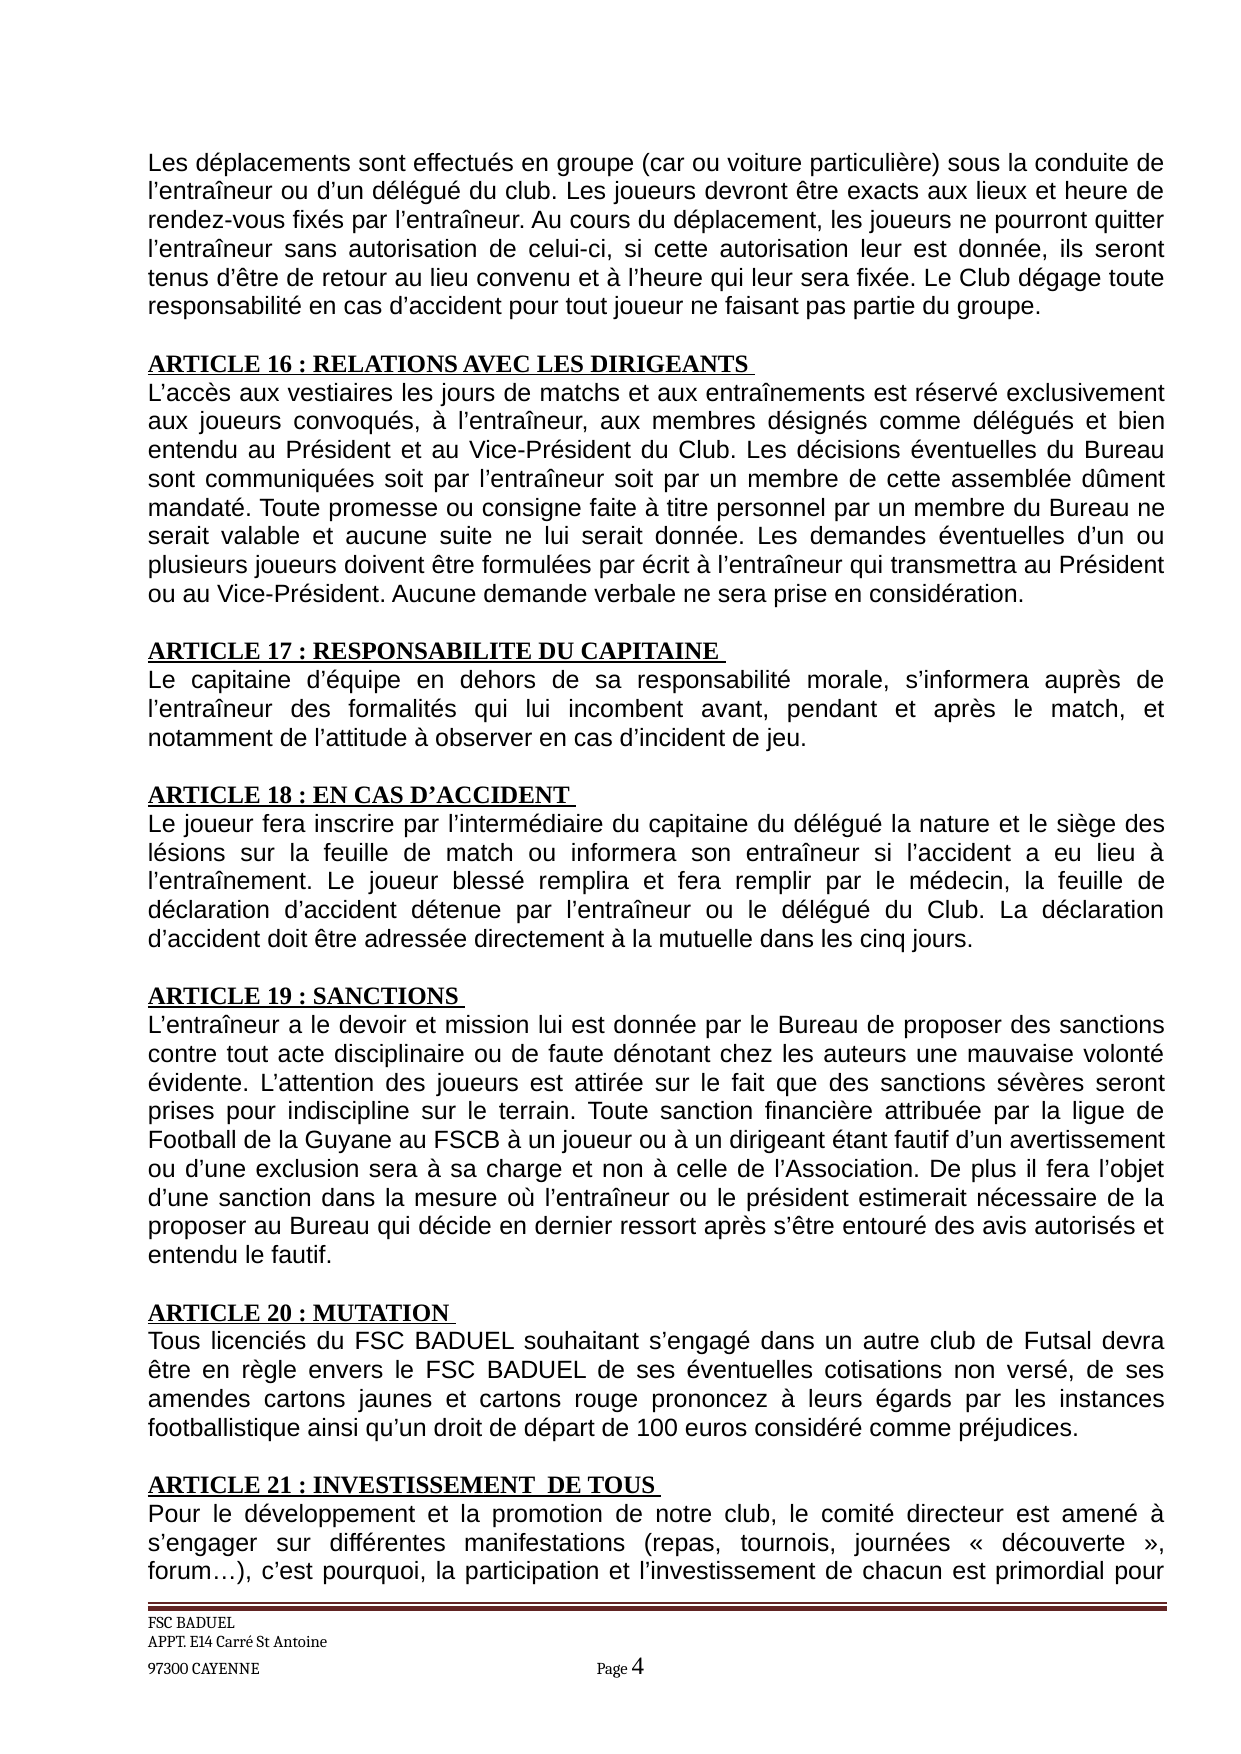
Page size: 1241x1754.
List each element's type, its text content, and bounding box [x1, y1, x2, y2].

text Tous licenciés du FSC BADUEL souhaitant s’engagé dans un autre club de Futsal devra être en règle envers le FSC BADUEL de ses éventuelles cotisations non versé, de ses amendes cartons jaunes et cartons rouge prononcez à leurs égards par les instances footballistique ainsi qu’un droit de départ de 100 euros considéré comme préjudices. [148, 1326, 1167, 1441]
text ARTICLE 16 : RELATIONS AVEC LES DIRIGEANTS [148, 349, 1167, 378]
text ARTICLE 20 : MUTATION [148, 1298, 1167, 1326]
text L’entraîneur a le devoir et mission lui est donnée par le Bureau de proposer des sanctions contre tout acte disciplinaire ou de faute dénotant chez les auteurs une mauvaise volonté évidente. L’attention des joueurs est attirée sur le fait que des sanctions sévères seront prises pour indiscipline sur le terrain. Toute sanction financière attribuée par la ligue de Football de la Guyane au FSCB à un joueur ou à un dirigeant étant fautif d’un avertissement ou d’une exclusion sera à sa charge et non à celle de l’Association. De plus il fera l’objet d’une sanction dans la mesure où l’entraîneur ou le président estimerait nécessaire de la proposer au Bureau qui décide en dernier ressort après s’être entouré des avis autorisés et entendu le fautif. [148, 1010, 1167, 1269]
text ARTICLE 18 : EN CAS D’ACCIDENT [148, 780, 1167, 809]
text ARTICLE 17 : RESPONSABILITE DU CAPITAINE [148, 636, 1167, 665]
text L’accès aux vestiaires les jours de matchs et aux entraînements est réservé exclusivement aux joueurs convoqués, à l’entraîneur, aux membres désignés comme délégués et bien entendu au Président et au Vice-Président du Club. Les décisions éventuelles du Bureau sont communiquées soit par l’entraîneur soit par un membre de cette assemblée dûment mandaté. Toute promesse ou consigne faite à titre personnel par un membre du Bureau ne serait valable et aucune suite ne lui serait donnée. Les demandes éventuelles d’un ou plusieurs joueurs doivent être formulées par écrit à l’entraîneur qui transmettra au Président ou au Vice-Président. Aucune demande verbale ne sera prise en considération. [148, 378, 1167, 608]
text Les déplacements sont effectués en groupe (car ou voiture particulière) sous la conduite de l’entraîneur ou d’un délégué du club. Les joueurs devront être exacts aux lieux et heure de rendez-vous fixés par l’entraîneur. Au cours du déplacement, les joueurs ne pourront quitter l’entraîneur sans autorisation de celui-ci, si cette autorisation leur est donnée, ils seront tenus d’être de retour au lieu convenu et à l’heure qui leur sera fixée. Le Club dégage toute responsabilité en cas d’accident pour tout joueur ne faisant pas partie du groupe. [148, 148, 1167, 320]
text ARTICLE 21 : INVESTISSEMENT DE TOUS [148, 1470, 1167, 1499]
text Le joueur fera inscrire par l’intermédiaire du capitaine du délégué la nature et le siège des lésions sur la feuille de match ou informera son entraîneur si l’accident a eu lieu à l’entraînement. Le joueur blessé remplira et fera remplir par le médecin, la feuille de déclaration d’accident détenue par l’entraîneur ou le délégué du Club. La déclaration d’accident doit être adressée directement à la mutuelle dans les cinq jours. [148, 809, 1167, 953]
text Pour le développement et la promotion de notre club, le comité directeur est amené à s’engager sur différentes manifestations (repas, tournois, journées « découverte », forum…), c’est pourquoi, la participation et l’investissement de chacun est primordial pour [148, 1499, 1167, 1585]
text ARTICLE 19 : SANCTIONS [148, 981, 1167, 1010]
text Le capitaine d’équipe en dehors de sa responsabilité morale, s’informera auprès de l’entraîneur des formalités qui lui incombent avant, pendant et après le match, et notamment de l’attitude à observer en cas d’incident de jeu. [148, 665, 1167, 751]
